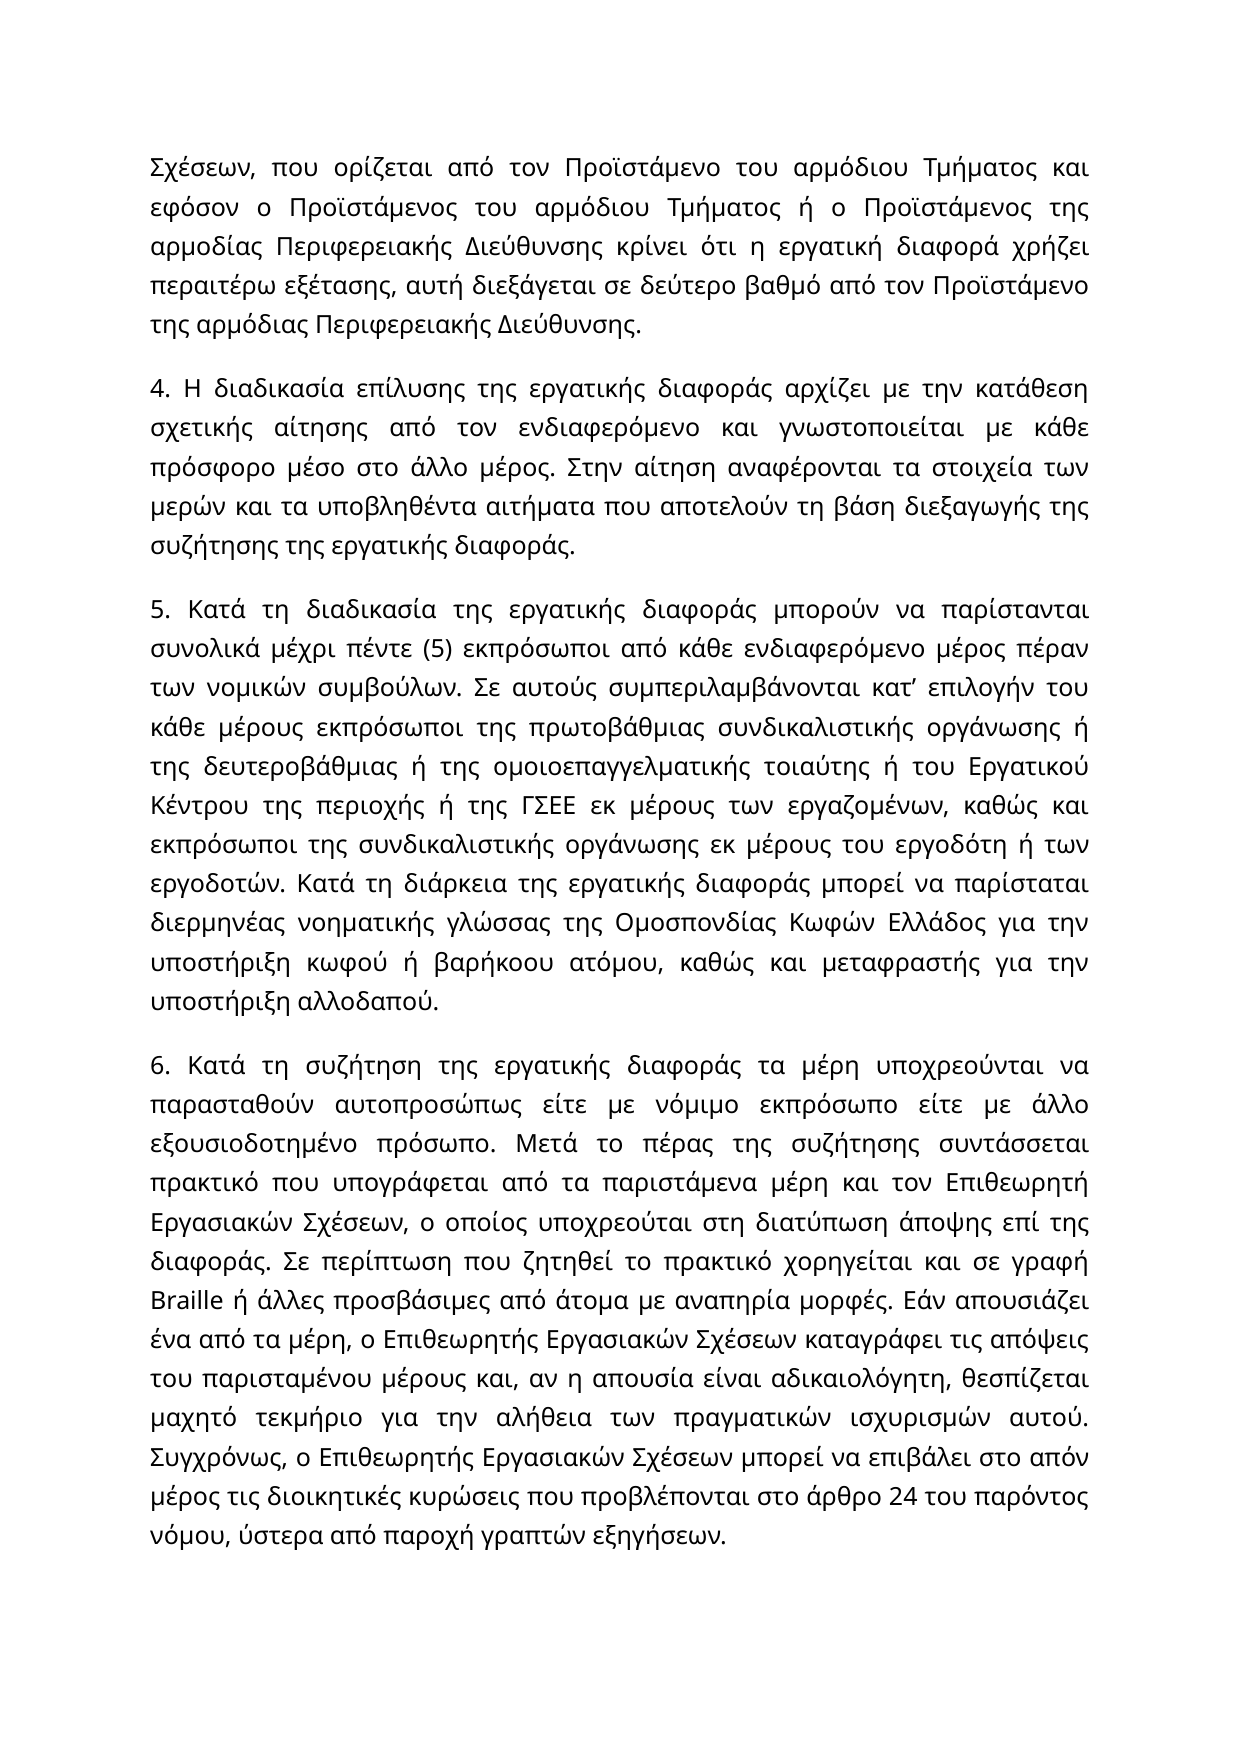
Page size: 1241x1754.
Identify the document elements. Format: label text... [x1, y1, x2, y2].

text 6. Κατά τη συζήτηση της εργατικής διαφοράς τα μέρη υποχρεούνται να παρασταθούν αυτοπροσώπως είτε με νόμιμο εκπρόσωπο είτε με άλλο εξουσιοδοτημένο πρόσωπο. Μετά το πέρας της συζήτησης συντάσσεται πρακτικό που υπογράφεται από τα παριστάμενα μέρη και τον Επιθεωρητή Εργασιακών Σχέσεων, ο οποίος υποχρεούται στη διατύπωση άποψης επί της διαφοράς. Σε περίπτωση που ζητηθεί το πρακτικό χορηγείται και σε γραφή Braille ή άλλες προσβάσιμες από άτομα με αναπηρία μορφές. Εάν απουσιάζει ένα από τα μέρη, ο Επιθεωρητής Εργασιακών Σχέσεων καταγράφει τις απόψεις του παρισταμένου μέρους και, αν η απουσία είναι αδικαιολόγητη, θεσπίζεται μαχητό τεκμήριο για την αλήθεια των πραγματικών ισχυρισμών αυτού. Συγχρόνως, ο Επιθεωρητής Εργασιακών Σχέσεων μπορεί να επιβάλει στο απόν μέρος τις διοικητικές κυρώσεις που προβλέπονται στο άρθρο 24 του παρόντος νόμου, ύστερα από παροχή γραπτών εξηγήσεων. [150, 1047, 1090, 1552]
text Σχέσεων, που ορίζεται από τον Προϊστάμενο του αρμόδιου Τμήματος και εφόσον ο Προϊστάμενος του αρμόδιου Τμήματος ή ο Προϊστάμενος της αρμοδίας Περιφερειακής Διεύθυνσης κρίνει ότι η εργατική διαφορά χρήζει περαιτέρω εξέτασης, αυτή διεξάγεται σε δεύτερο βαθμό από τον Προϊστάμενο της αρμόδιας Περιφερειακής Διεύθυνσης. [150, 150, 1090, 341]
text 5. Κατά τη διαδικασία της εργατικής διαφοράς μπορούν να παρίστανται συνολικά μέχρι πέντε (5) εκπρόσωποι από κάθε ενδιαφερόμενο μέρος πέραν των νομικών συμβούλων. Σε αυτούς συμπεριλαμβάνονται κατ’ επιλογήν του κάθε μέρους εκπρόσωποι της πρωτοβάθμιας συνδικαλιστικής οργάνωσης ή της δευτεροβάθμιας ή της ομοιοεπαγγελματικής τοιαύτης ή του Εργατικού Κέντρου της περιοχής ή της ΓΣΕΕ εκ μέρους των εργαζομένων, καθώς και εκπρόσωποι της συνδικαλιστικής οργάνωσης εκ μέρους του εργοδότη ή των εργοδοτών. Κατά τη διάρκεια της εργατικής διαφοράς μπορεί να παρίσταται διερμηνέας νοηματικής γλώσσας της Ομοσπονδίας Κωφών Ελλάδος για την υποστήριξη κωφού ή βαρήκοου ατόμου, καθώς και μεταφραστής για την υποστήριξη αλλοδαπού. [150, 592, 1090, 1017]
text 4. Η διαδικασία επίλυσης της εργατικής διαφοράς αρχίζει με την κατάθεση σχετικής αίτησης από τον ενδιαφερόμενο και γνωστοποιείται με κάθε πρόσφορο μέσο στο άλλο μέρος. Στην αίτηση αναφέρονται τα στοιχεία των μερών και τα υποβληθέντα αιτήματα που αποτελούν τη βάση διεξαγωγής της συζήτησης της εργατικής διαφοράς. [150, 371, 1090, 562]
